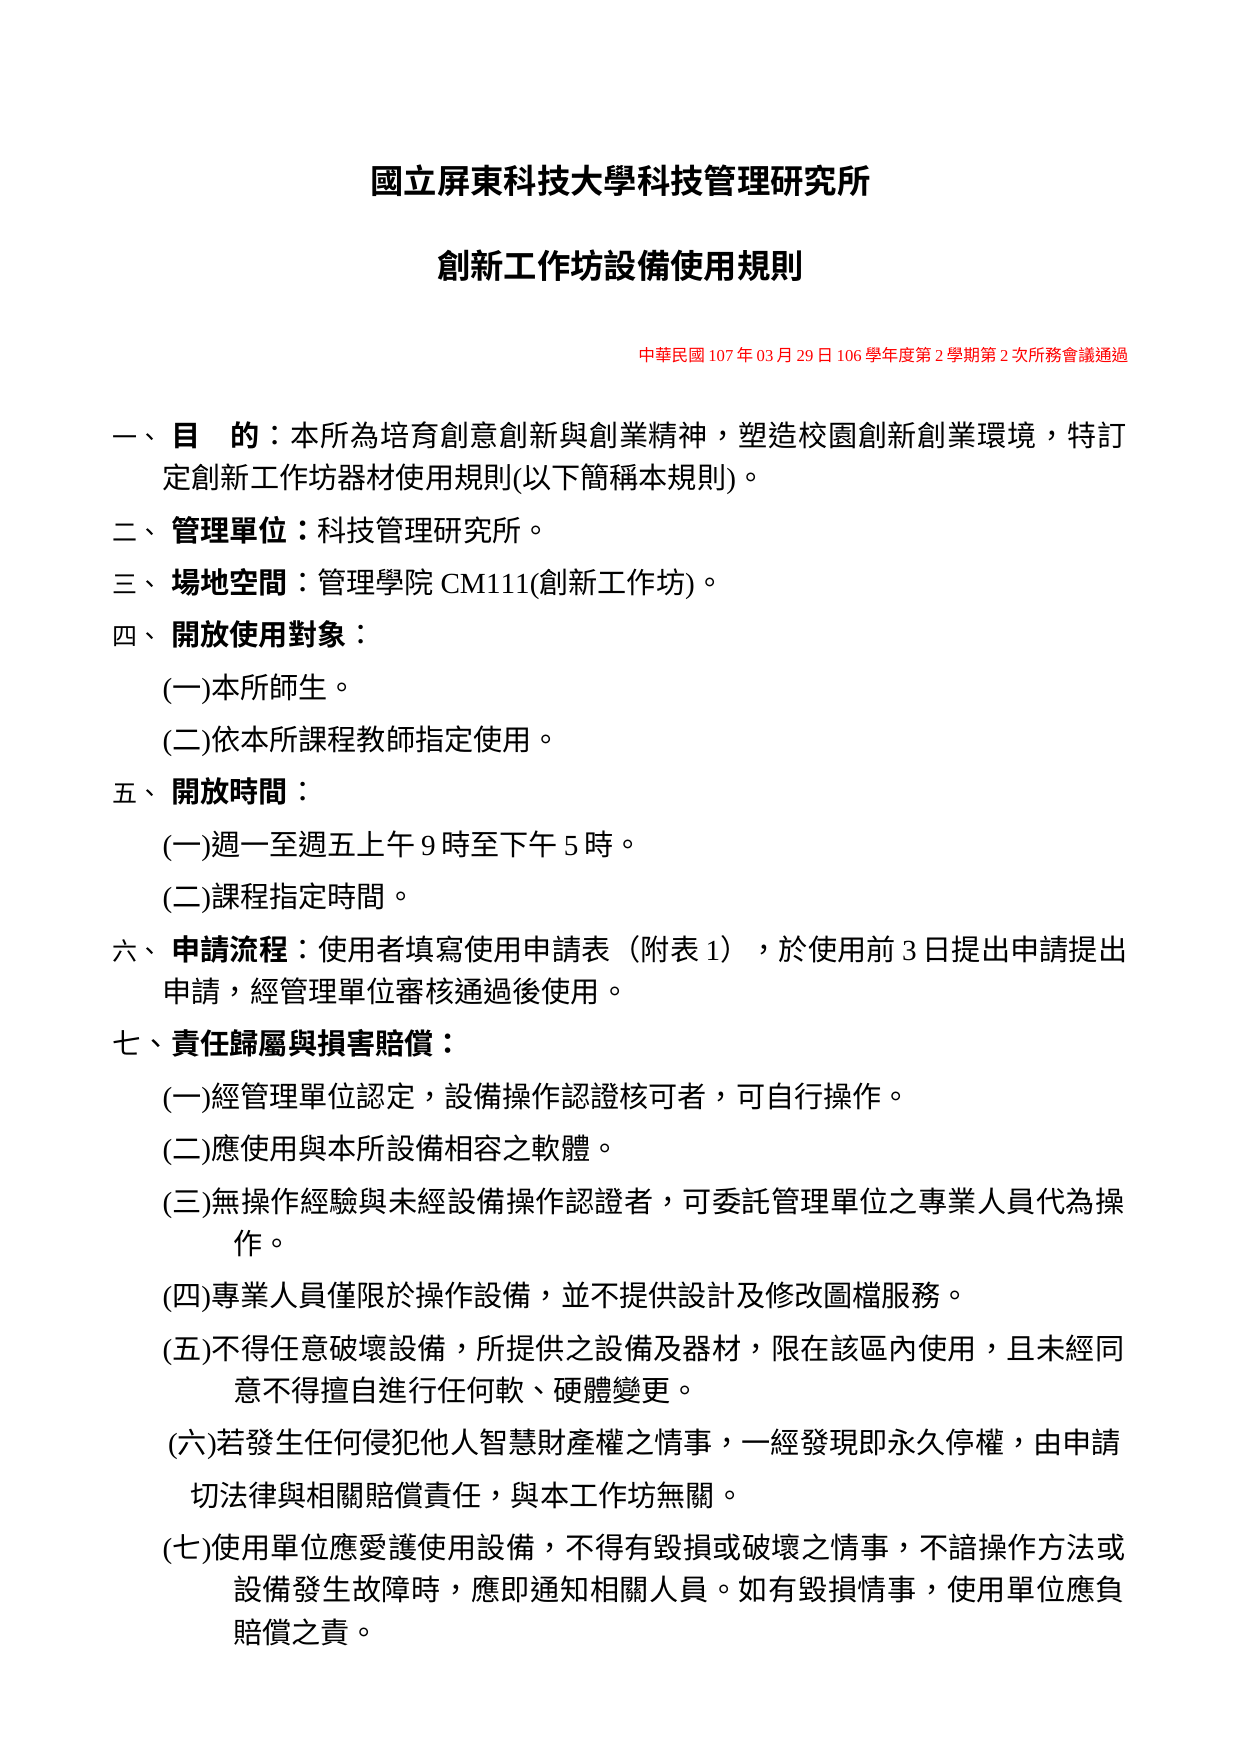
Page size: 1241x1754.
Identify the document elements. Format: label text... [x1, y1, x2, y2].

list (二)應使用與本所設備相容之軟體。 [162, 1126, 1128, 1168]
list 目 的：本所為培育創意創新與創業精神，塑造校園創新創業環境，特訂定創新工作坊器材使用規則(以下簡稱本規則)。 [112, 412, 1128, 497]
list 開放使用對象： [112, 612, 1128, 654]
list (四)專業人員僅限於操作設備，並不提供設計及修改圖檔服務。 [162, 1273, 1128, 1315]
text 國立屏東科技大學科技管理研究所 [112, 145, 1128, 213]
list 切法律與相關賠償責任，與本工作坊無關。 [168, 1472, 1128, 1514]
list 開放時間： [112, 769, 1128, 811]
list (六)若發生任何侵犯他人智慧財產權之情事，一經發現即永久停權，由申請 [168, 1420, 1128, 1462]
text 創新工作坊設備使用規則 [112, 229, 1128, 297]
list (二)依本所課程教師指定使用。 [162, 717, 1128, 759]
list 申請流程：使用者填寫使用申請表（附表1），於使用前3日提出申請提出申請，經管理單位審核通過後使用。 [112, 926, 1128, 1011]
list 責任歸屬與損害賠償： [112, 1021, 1128, 1063]
list 管理單位：科技管理研究所。 [112, 507, 1128, 549]
text (二)課程指定時間。 [162, 874, 1128, 916]
list (七)使用單位應愛護使用設備，不得有毀損或破壞之情事，不諳操作方法或設備發生故障時，應即通知相關人員。如有毀損情事，使用單位應負賠償之責。 [162, 1525, 1128, 1652]
text 中華民國107年03月29日106學年度第2學期第2次所務會議通過 [112, 333, 1128, 368]
list 場地空間：管理學院 CM111(創新工作坊)。 [112, 559, 1128, 602]
list (三)無操作經驗與未經設備操作認證者，可委託管理單位之專業人員代為操作。 [162, 1178, 1128, 1263]
list (五)不得任意破壞設備，所提供之設備及器材，限在該區內使用，且未經同意不得擅自進行任何軟、硬體變更。 [162, 1325, 1128, 1410]
text (一)週一至週五上午9時至下午5時。 [162, 821, 1128, 864]
list (一)經管理單位認定，設備操作認證核可者，可自行操作。 [162, 1073, 1128, 1116]
list (一)本所師生。 [162, 664, 1128, 707]
